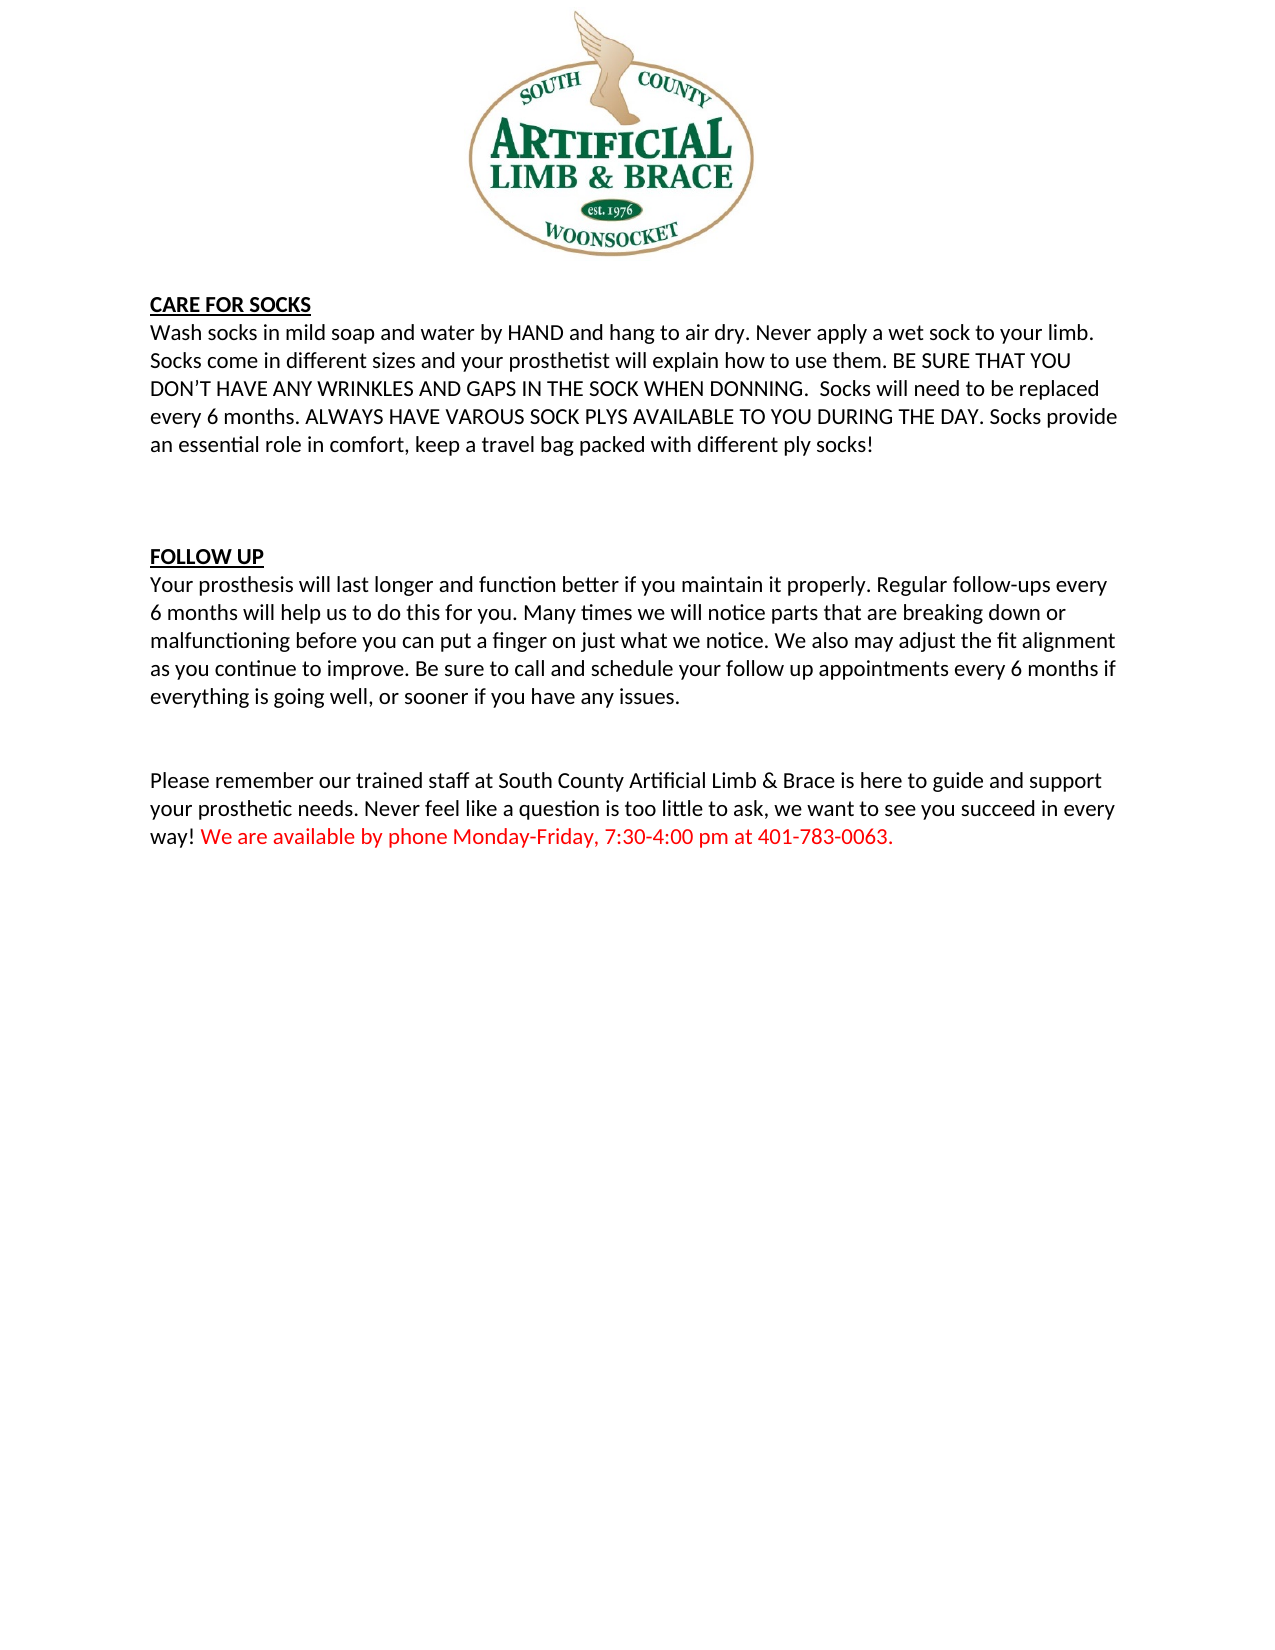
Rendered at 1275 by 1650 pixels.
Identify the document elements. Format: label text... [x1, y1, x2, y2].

text CARE FOR SOCKS [150, 290, 1125, 318]
text Wash socks in mild soap and water by HAND and hang to air dry. Never apply a wet sock to your limb. Socks come in different sizes and your prosthetist will explain how to use them. BE SURE THAT YOU DON’T HAVE ANY WRINKLES AND GAPS IN THE SOCK WHEN DONNING. Socks will need to be replaced every 6 months. ALWAYS HAVE VAROUS SOCK PLYS AVAILABLE TO YOU DURING THE DAY. Socks provide an essential role in comfort, keep a travel bag packed with different ply socks! [150, 318, 1125, 458]
text Please remember our trained staff at South County Artificial Limb & Brace is here to guide and support your prosthetic needs. Never feel like a question is too little to ask, we want to see you succeed in every way! We are available by phone Monday-Friday, 7:30-4:00 pm at 401-783-0063. [150, 766, 1125, 851]
picture [464, 7, 758, 261]
text FOLLOW UP [150, 542, 1125, 570]
text Your prosthesis will last longer and function better if you maintain it properly. Regular follow-ups every 6 months will help us to do this for you. Many times we will notice parts that are breaking down or malfunctioning before you can put a finger on just what we notice. We also may adjust the fit alignment as you continue to improve. Be sure to call and schedule your follow up appointments every 6 months if everything is going well, or sooner if you have any issues. [150, 570, 1125, 710]
